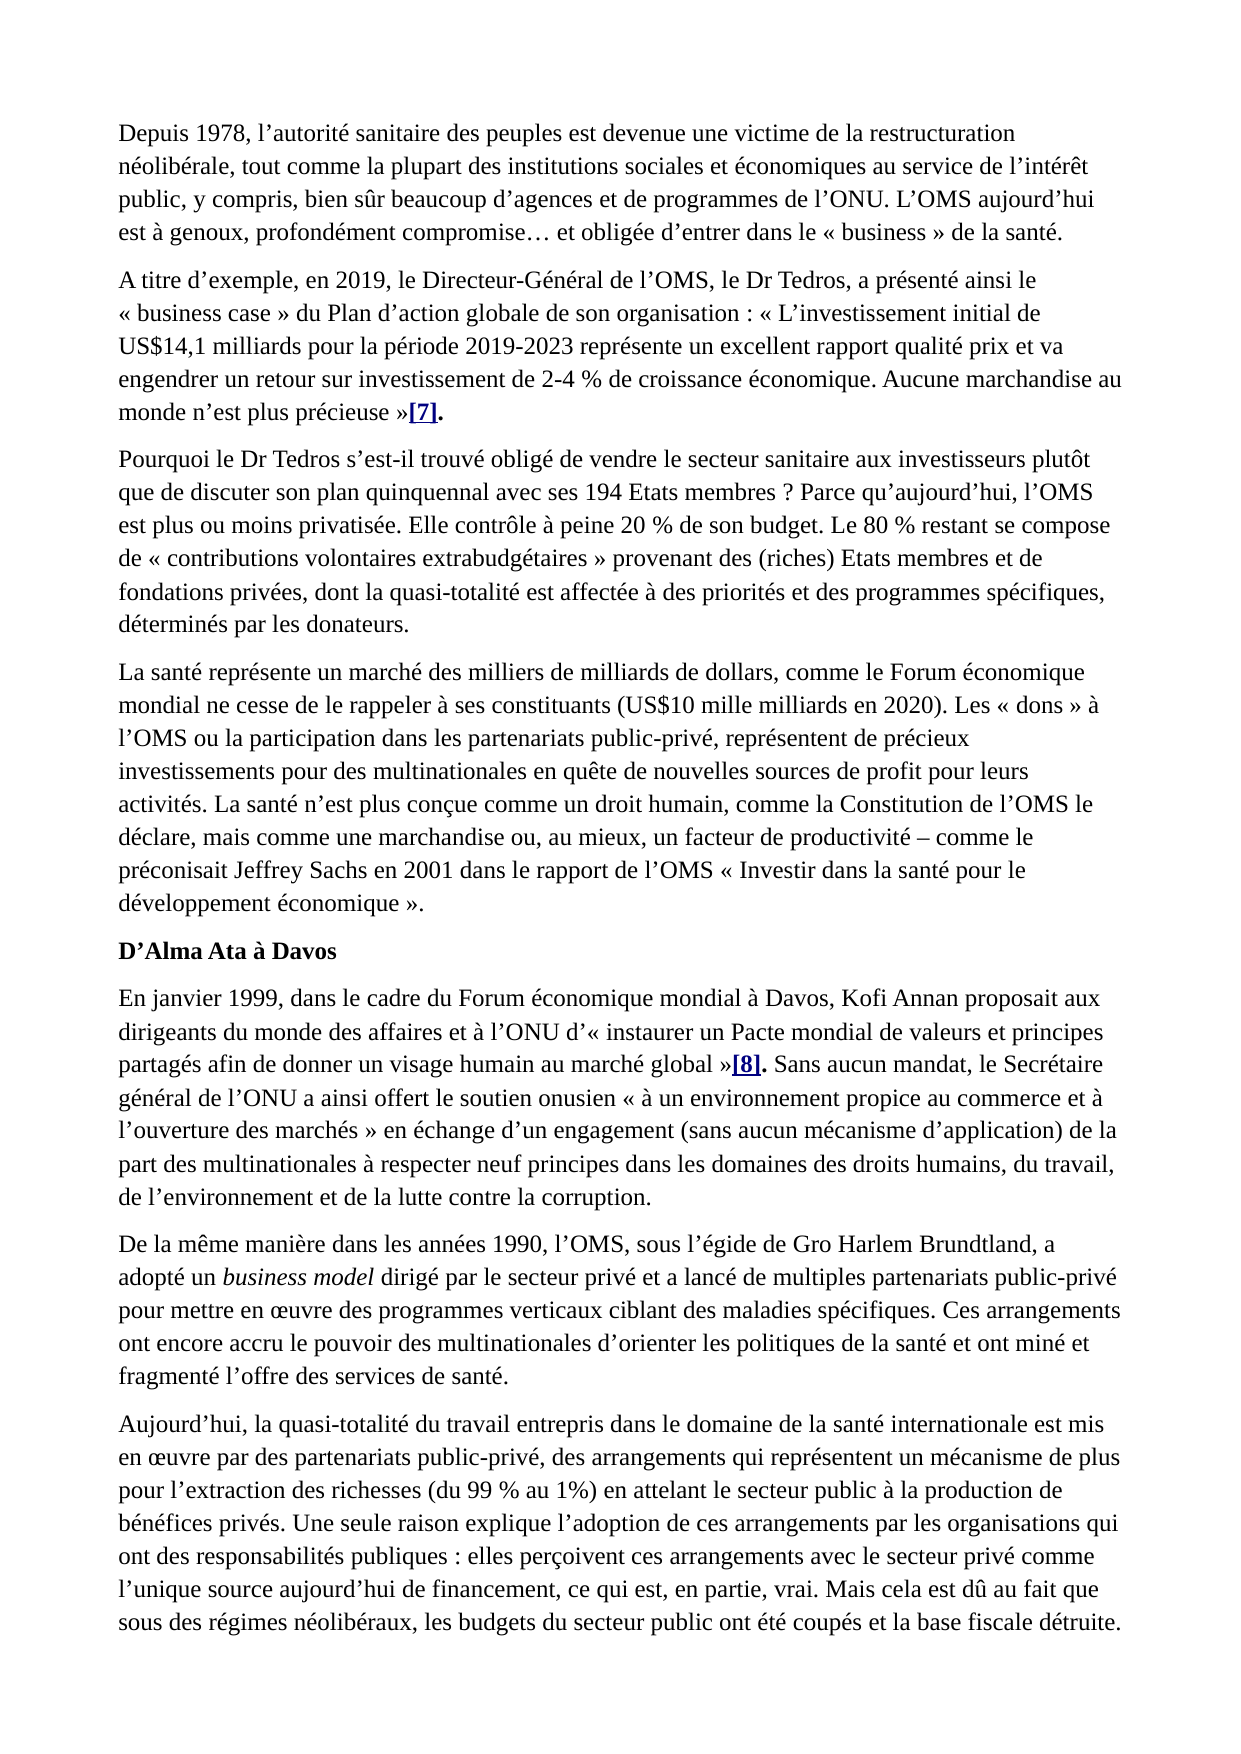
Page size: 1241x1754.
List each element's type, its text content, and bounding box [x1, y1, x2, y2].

text En janvier 1999, dans le cadre du Forum économique mondial à Davos, Kofi Annan proposait aux dirigeants du monde des affaires et à l’ONU d’« instaurer un Pacte mondial de valeurs et principes partagés afin de donner un visage humain au marché global »[8]. Sans aucun mandat, le Secrétaire général de l’ONU a ainsi offert le soutien onusien « à un environnement propice au commerce et à l’ouverture des marchés » en échange d’un engagement (sans aucun mécanisme d’application) de la part des multinationales à respecter neuf principes dans les domaines des droits humains, du travail, de l’environnement et de la lutte contre la corruption. [118, 983, 1122, 1210]
text D’Alma Ata à Davos [118, 936, 1122, 965]
text La santé représente un marché des milliers de milliards de dollars, comme le Forum économique mondial ne cesse de le rappeler à ses constituants (US$10 mille milliards en 2020). Les « dons » à l’OMS ou la participation dans les partenariats public-privé, représentent de précieux investissements pour des multinationales en quête de nouvelles sources de profit pour leurs activités. La santé n’est plus conçue comme un droit humain, comme la Constitution de l’OMS le déclare, mais comme une marchandise ou, au mieux, un facteur de productivité – comme le préconisait Jeffrey Sachs en 2001 dans le rapport de l’OMS « Investir dans la santé pour le développement économique ». [118, 657, 1122, 917]
text Pourquoi le Dr Tedros s’est-il trouvé obligé de vendre le secteur sanitaire aux investisseurs plutôt que de discuter son plan quinquennal avec ses 194 Etats membres ? Parce qu’aujourd’hui, l’OMS est plus ou moins privatisée. Elle contrôle à peine 20 % de son budget. Le 80 % restant se compose de « contributions volontaires extrabudgétaires » provenant des (riches) Etats membres et de fondations privées, dont la quasi-totalité est affectée à des priorités et des programmes spécifiques, déterminés par les donateurs. [118, 444, 1122, 638]
text A titre d’exemple, en 2019, le Directeur-Général de l’OMS, le Dr Tedros, a présenté ainsi le « business case » du Plan d’action globale de son organisation : « L’investissement initial de US$14,1 milliards pour la période 2019-2023 représente un excellent rapport qualité prix et va engendrer un retour sur investissement de 2-4 % de croissance économique. Aucune marchandise au monde n’est plus précieuse »[7]. [118, 265, 1122, 426]
text De la même manière dans les années 1990, l’OMS, sous l’égide de Gro Harlem Brundtland, a adopté un business model dirigé par le secteur privé et a lancé de multiples partenariats public-privé pour mettre en œuvre des programmes verticaux ciblant des maladies spécifiques. Ces arrangements ont encore accru le pouvoir des multinationales d’orienter les politiques de la santé et ont miné et fragmenté l’offre des services de santé. [118, 1229, 1122, 1390]
text Depuis 1978, l’autorité sanitaire des peuples est devenue une victime de la restructuration néolibérale, tout comme la plupart des institutions sociales et économiques au service de l’intérêt public, y compris, bien sûr beaucoup d’agences et de programmes de l’ONU. L’OMS aujourd’hui est à genoux, profondément compromise… et obligée d’entrer dans le « business » de la santé. [118, 118, 1122, 246]
text Aujourd’hui, la quasi-totalité du travail entrepris dans le domaine de la santé internationale est mis en œuvre par des partenariats public-privé, des arrangements qui représentent un mécanisme de plus pour l’extraction des richesses (du 99 % au 1%) en attelant le secteur public à la production de bénéfices privés. Une seule raison explique l’adoption de ces arrangements par les organisations qui ont des responsabilités publiques : elles perçoivent ces arrangements avec le secteur privé comme l’unique source aujourd’hui de financement, ce qui est, en partie, vrai. Mais cela est dû au fait que sous des régimes néolibéraux, les budgets du secteur public ont été coupés et la base fiscale détruite. [118, 1409, 1122, 1636]
